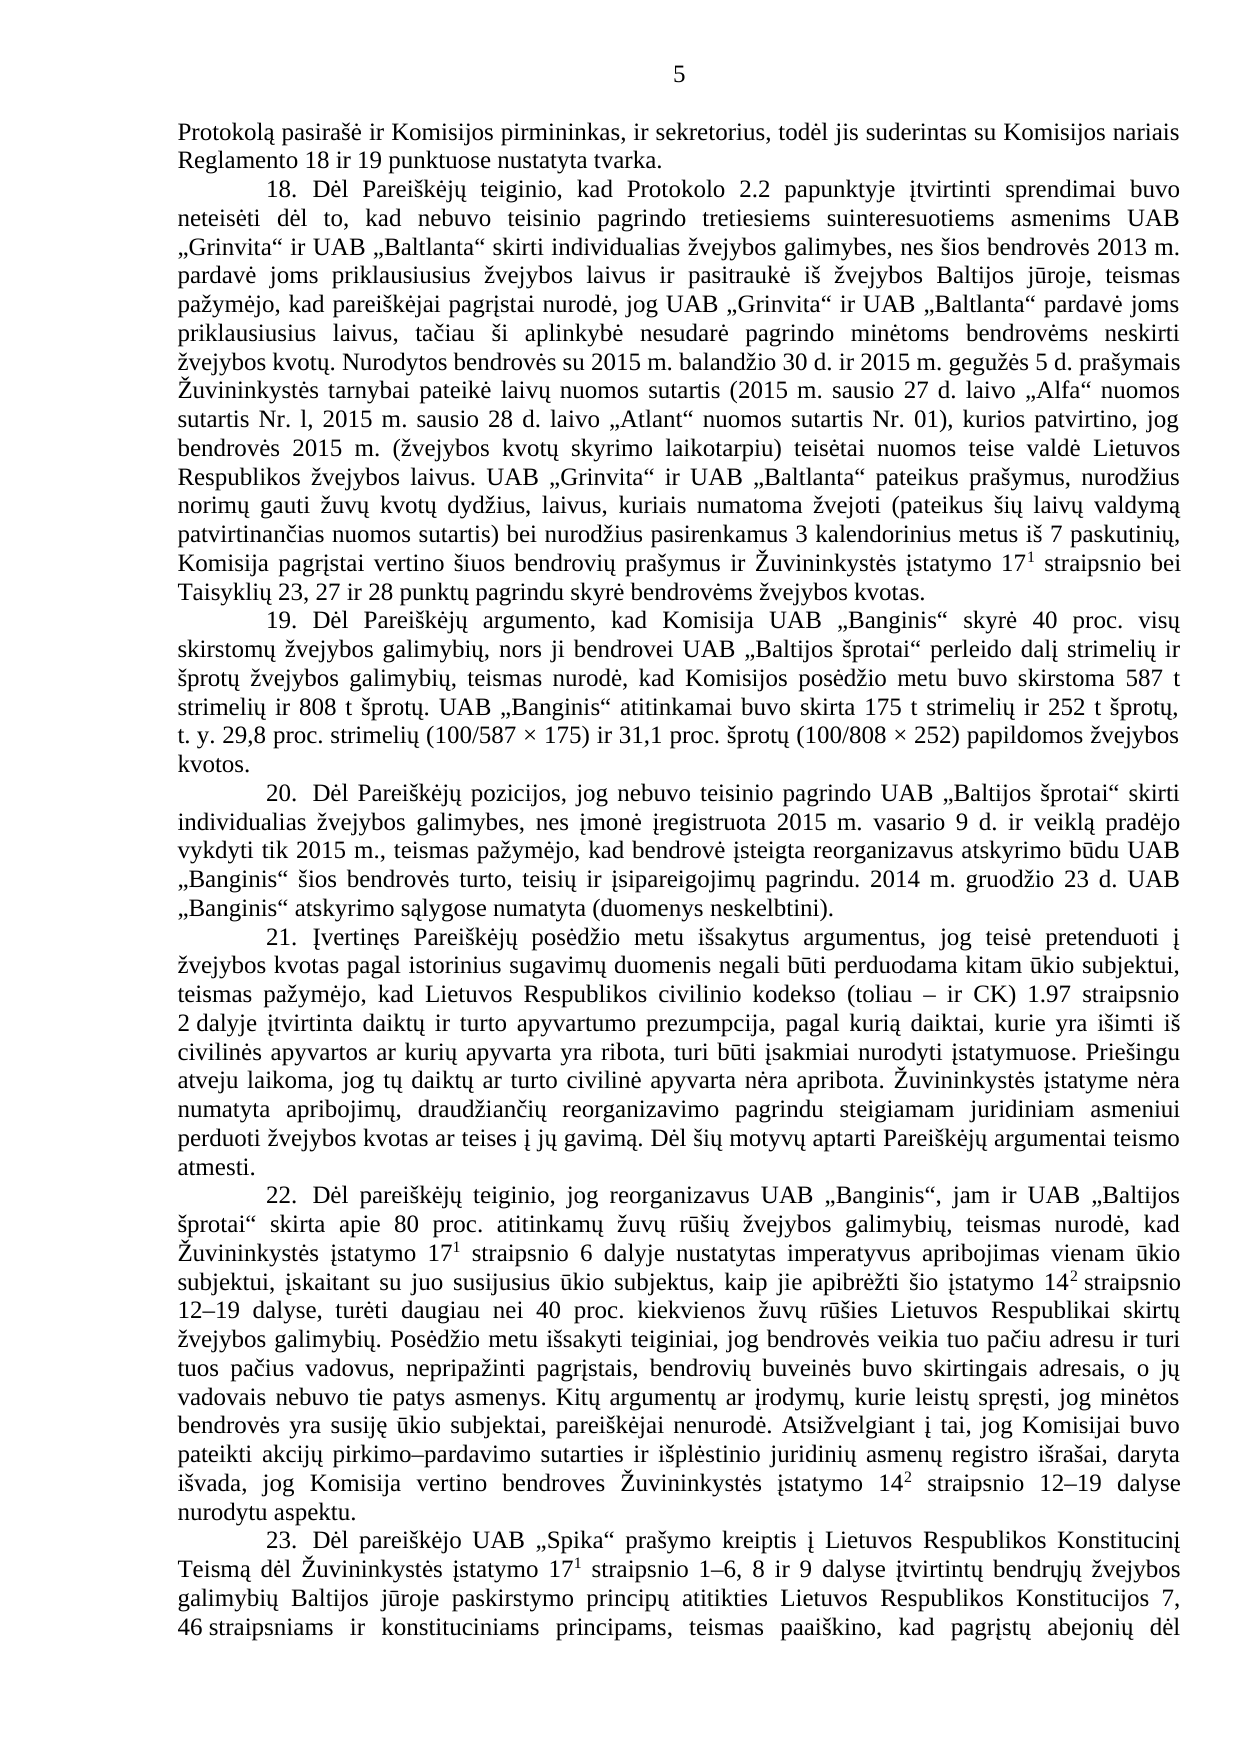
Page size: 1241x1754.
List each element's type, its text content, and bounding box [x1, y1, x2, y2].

text 22. Dėl pareiškėjų teiginio, jog reorganizavus UAB „Banginis“, jam ir UAB „Baltijos šprotai“ skirta apie 80 proc. atitinkamų žuvų rūšių žvejybos galimybių, teismas nurodė, kad Žuvininkystės įstatymo 171 straipsnio 6 dalyje nustatytas imperatyvus apribojimas vienam ūkio subjektui, įskaitant su juo susijusius ūkio subjektus, kaip jie apibrėžti šio įstatymo 142 straipsnio 12–19 dalyse, turėti daugiau nei 40 proc. kiekvienos žuvų rūšies Lietuvos Respublikai skirtų žvejybos galimybių. Posėdžio metu išsakyti teiginiai, jog bendrovės veikia tuo pačiu adresu ir turi tuos pačius vadovus, nepripažinti pagrįstais, bendrovių buveinės buvo skirtingais adresais, o jų vadovais nebuvo tie patys asmenys. Kitų argumentų ar įrodymų, kurie leistų spręsti, jog minėtos bendrovės yra susiję ūkio subjektai, pareiškėjai nenurodė. Atsižvelgiant į tai, jog Komisijai buvo pateikti akcijų pirkimo–pardavimo sutarties ir išplėstinio juridinių asmenų registro išrašai, daryta išvada, jog Komisija vertino bendroves Žuvininkystės įstatymo 142 straipsnio 12–19 dalyse nurodytu aspektu. [177, 1180, 1181, 1525]
text 21. Įvertinęs Pareiškėjų posėdžio metu išsakytus argumentus, jog teisė pretenduoti į žvejybos kvotas pagal istorinius sugavimų duomenis negali būti perduodama kitam ūkio subjektui, teismas pažymėjo, kad Lietuvos Respublikos civilinio kodekso (toliau – ir CK) 1.97 straipsnio 2 dalyje įtvirtinta daiktų ir turto apyvartumo prezumpcija, pagal kurią daiktai, kurie yra išimti iš civilinės apyvartos ar kurių apyvarta yra ribota, turi būti įsakmiai nurodyti įstatymuose. Priešingu atveju laikoma, jog tų daiktų ar turto civilinė apyvarta nėra apribota. Žuvininkystės įstatyme nėra numatyta apribojimų, draudžiančių reorganizavimo pagrindu steigiamam juridiniam asmeniui perduoti žvejybos kvotas ar teises į jų gavimą. Dėl šių motyvų aptarti Pareiškėjų argumentai teismo atmesti. [177, 922, 1181, 1180]
text 23. Dėl pareiškėjo UAB „Spika“ prašymo kreiptis į Lietuvos Respublikos Konstitucinį Teismą dėl Žuvininkystės įstatymo 171 straipsnio 1–6, 8 ir 9 dalyse įtvirtintų bendrųjų žvejybos galimybių Baltijos jūroje paskirstymo principų atitikties Lietuvos Respublikos Konstitucijos 7, 46 straipsniams ir konstituciniams principams, teismas paaiškino, kad pagrįstų abejonių dėl [177, 1525, 1181, 1640]
text Protokolą pasirašė ir Komisijos pirmininkas, ir sekretorius, todėl jis suderintas su Komisijos nariais Reglamento 18 ir 19 punktuose nustatyta tvarka. [177, 117, 1181, 174]
text 18. Dėl Pareiškėjų teiginio, kad Protokolo 2.2 papunktyje įtvirtinti sprendimai buvo neteisėti dėl to, kad nebuvo teisinio pagrindo tretiesiems suinteresuotiems asmenims UAB „Grinvita“ ir UAB „Baltlanta“ skirti individualias žvejybos galimybes, nes šios bendrovės 2013 m. pardavė joms priklausiusius žvejybos laivus ir pasitraukė iš žvejybos Baltijos jūroje, teismas pažymėjo, kad pareiškėjai pagrįstai nurodė, jog UAB „Grinvita“ ir UAB „Baltlanta“ pardavė joms priklausiusius laivus, tačiau ši aplinkybė nesudarė pagrindo minėtoms bendrovėms neskirti žvejybos kvotų. Nurodytos bendrovės su 2015 m. balandžio 30 d. ir 2015 m. gegužės 5 d. prašymais Žuvininkystės tarnybai pateikė laivų nuomos sutartis (2015 m. sausio 27 d. laivo „Alfa“ nuomos sutartis Nr. l, 2015 m. sausio 28 d. laivo „Atlant“ nuomos sutartis Nr. 01), kurios patvirtino, jog bendrovės 2015 m. (žvejybos kvotų skyrimo laikotarpiu) teisėtai nuomos teise valdė Lietuvos Respublikos žvejybos laivus. UAB „Grinvita“ ir UAB „Baltlanta“ pateikus prašymus, nurodžius norimų gauti žuvų kvotų dydžius, laivus, kuriais numatoma žvejoti (pateikus šių laivų valdymą patvirtinančias nuomos sutartis) bei nurodžius pasirenkamus 3 kalendorinius metus iš 7 paskutinių, Komisija pagrįstai vertino šiuos bendrovių prašymus ir Žuvininkystės įstatymo 171 straipsnio bei Taisyklių 23, 27 ir 28 punktų pagrindu skyrė bendrovėms žvejybos kvotas. [177, 174, 1181, 605]
text 20. Dėl Pareiškėjų pozicijos, jog nebuvo teisinio pagrindo UAB „Baltijos šprotai“ skirti individualias žvejybos galimybes, nes įmonė įregistruota 2015 m. vasario 9 d. ir veiklą pradėjo vykdyti tik 2015 m., teismas pažymėjo, kad bendrovė įsteigta reorganizavus atskyrimo būdu UAB „Banginis“ šios bendrovės turto, teisių ir įsipareigojimų pagrindu. 2014 m. gruodžio 23 d. UAB „Banginis“ atskyrimo sąlygose numatyta (duomenys neskelbtini). [177, 778, 1181, 922]
text 19. Dėl Pareiškėjų argumento, kad Komisija UAB „Banginis“ skyrė 40 proc. visų skirstomų žvejybos galimybių, nors ji bendrovei UAB „Baltijos šprotai“ perleido dalį strimelių ir šprotų žvejybos galimybių, teismas nurodė, kad Komisijos posėdžio metu buvo skirstoma 587 t strimelių ir 808 t šprotų. UAB „Banginis“ atitinkamai buvo skirta 175 t strimelių ir 252 t šprotų, t. y. 29,8 proc. strimelių (100/587 × 175) ir 31,1 proc. šprotų (100/808 × 252) papildomos žvejybos kvotos. [177, 605, 1181, 778]
